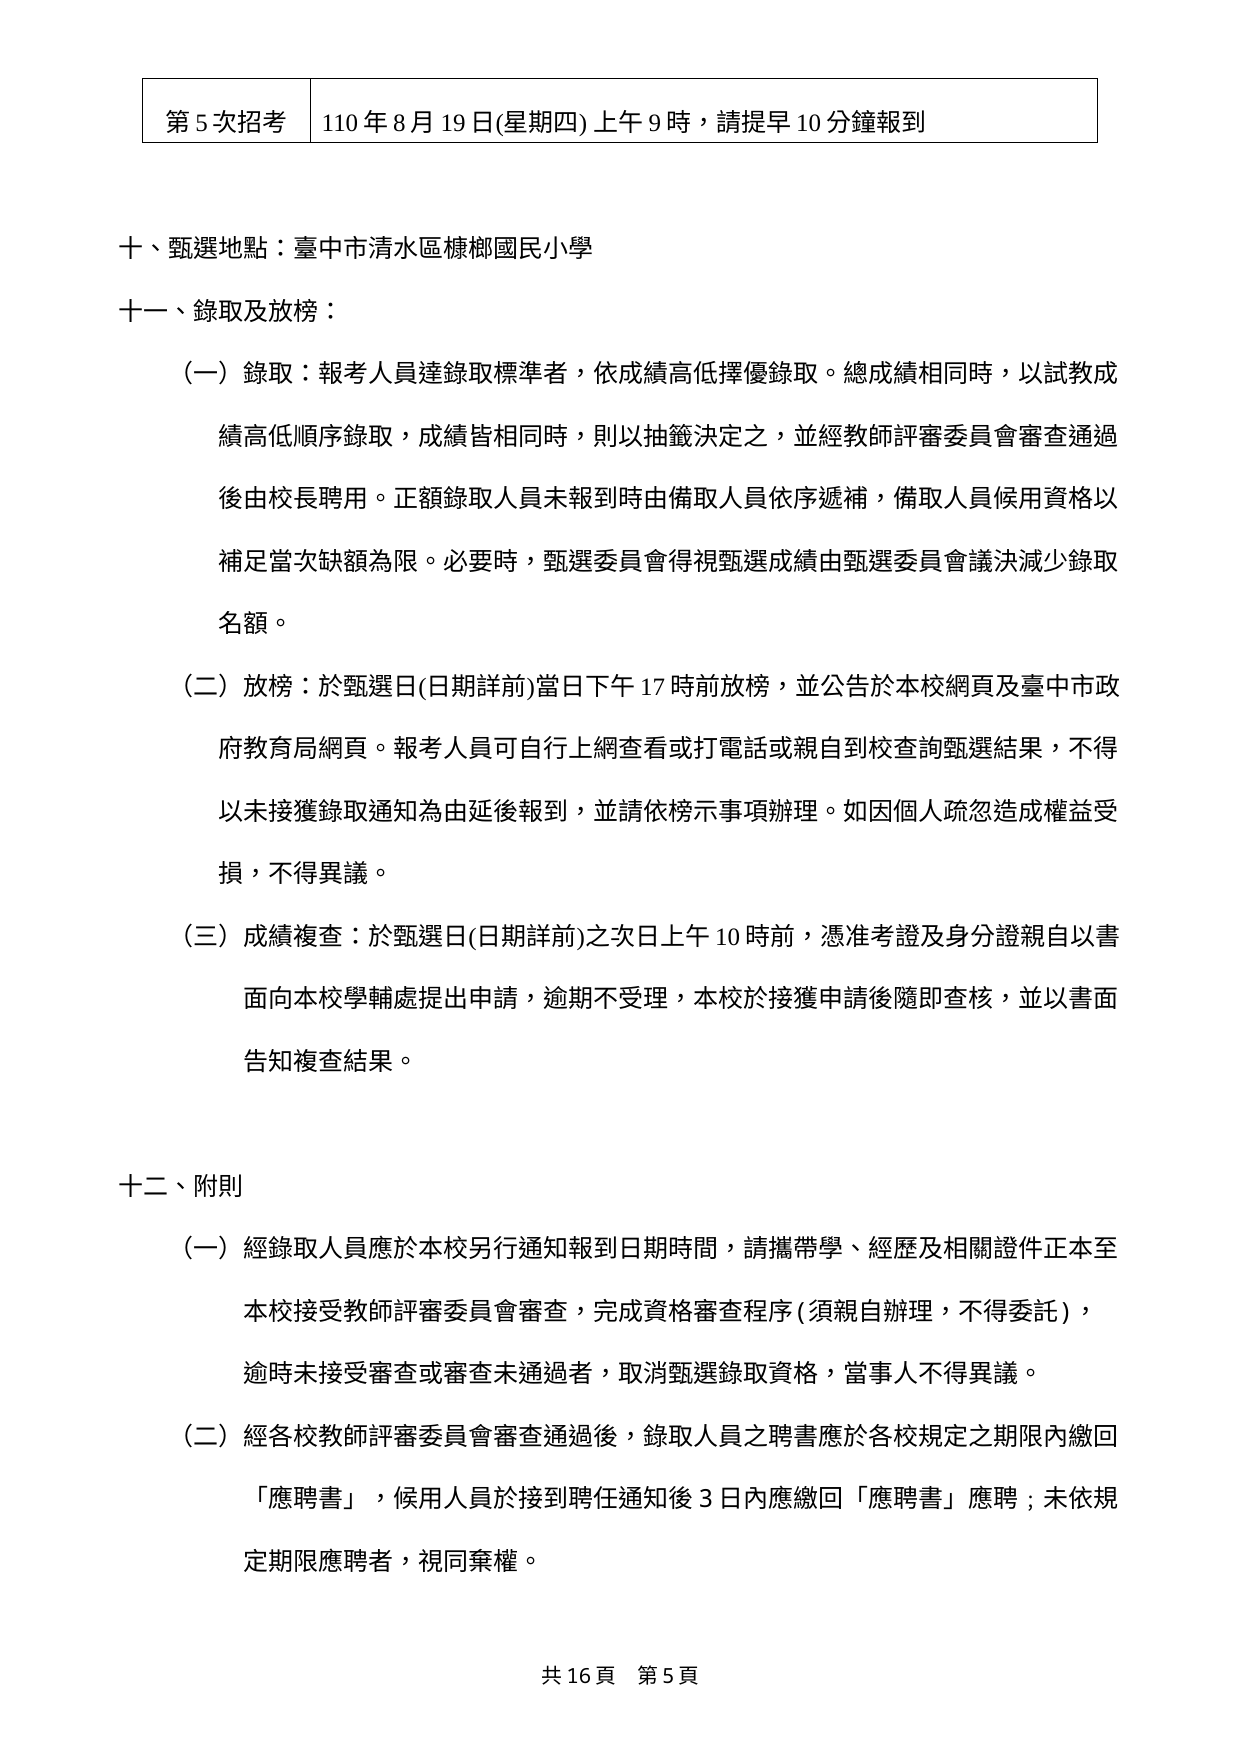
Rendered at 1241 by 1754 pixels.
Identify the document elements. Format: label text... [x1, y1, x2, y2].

table_cell 110年8月19日(星期四) 上午9時，請提早10分鐘報到 [311, 79, 1097, 142]
text 十二、附則 [118, 1143, 1122, 1205]
text （二）經各校教師評審委員會審查通過後，錄取人員之聘書應於各校規定之期限內繳回「應聘書」，候用人員於接到聘任通知後3日內應繳回「應聘書」應聘﹔未依規定期限應聘者，視同棄權。 [168, 1393, 1122, 1580]
text （一）錄取：報考人員達錄取標準者，依成績高低擇優錄取。總成績相同時，以試教成績高低順序錄取，成績皆相同時，則以抽籤決定之，並經教師評審委員會審查通過後由校長聘用。正額錄取人員未報到時由備取人員依序遞補，備取人員候用資格以補足當次缺額為限。必要時，甄選委員會得視甄選成績由甄選委員會議決減少錄取名額。 [168, 330, 1122, 643]
text 十、甄選地點：臺中市清水區槺榔國民小學 [118, 205, 1122, 268]
text （三）成績複查：於甄選日(日期詳前)之次日上午10時前，憑准考證及身分證親自以書面向本校學輔處提出申請，逾期不受理，本校於接獲申請後隨即查核，並以書面告知複查結果。 [168, 893, 1122, 1080]
text （二）放榜：於甄選日(日期詳前)當日下午17時前放榜，並公告於本校網頁及臺中市政府教育局網頁。報考人員可自行上網查看或打電話或親自到校查詢甄選結果，不得以未接獲錄取通知為由延後報到，並請依榜示事項辦理。如因個人疏忽造成權益受損，不得異議。 [168, 643, 1122, 893]
table_cell 第5次招考 [143, 79, 310, 142]
text 十一、錄取及放榜： [118, 268, 1122, 330]
text （一）經錄取人員應於本校另行通知報到日期時間，請攜帶學、經歷及相關證件正本至本校接受教師評審委員會審查，完成資格審查程序(須親自辦理，不得委託)，逾時未接受審查或審查未通過者，取消甄選錄取資格，當事人不得異議。 [168, 1205, 1122, 1393]
